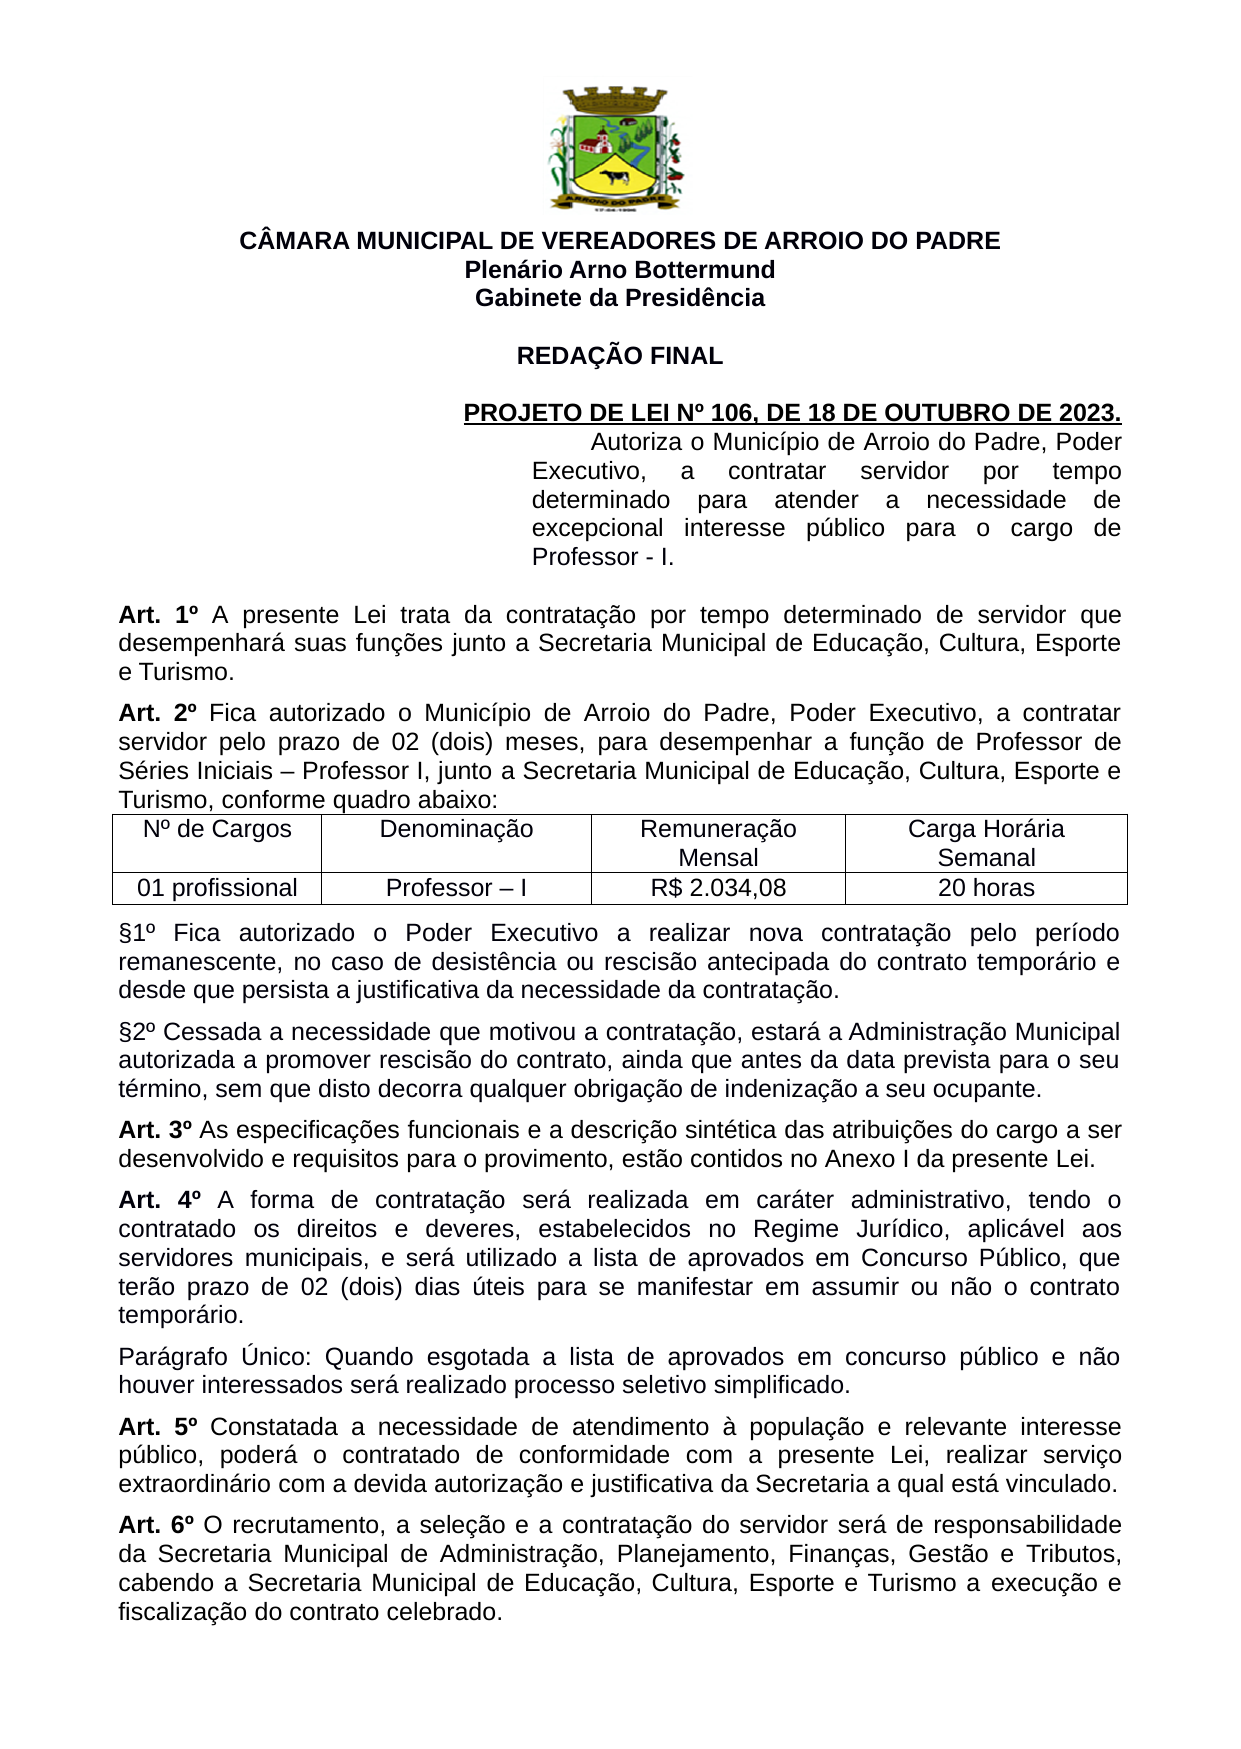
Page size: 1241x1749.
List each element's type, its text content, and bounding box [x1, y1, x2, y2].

text Plenário Arno Bottermund [118, 255, 1122, 283]
text Art. 3º As especificações funcionais e a descrição sintética das atribuições do cargo a ser desenvolvido e requisitos para o provimento, estão contidos no Anexo I da presente Lei. [118, 1115, 1122, 1173]
text Art. 6º O recrutamento, a seleção e a contratação do servidor será de responsabilidade da Secretaria Municipal de Administração, Planejamento, Finanças, Gestão e Tributos, cabendo a Secretaria Municipal de Educação, Cultura, Esporte e Turismo a execução e fiscalização do contrato celebrado. [118, 1510, 1122, 1625]
text Câmara Municipal de Vereadores de Arroio do Padre [118, 226, 1122, 255]
text PROJETO DE LEI Nº 106, DE 18 DE OUTUBRO DE 2023. [118, 398, 1122, 427]
table_header Denominação [322, 815, 591, 872]
table_header Carga Horária Semanal [846, 815, 1127, 872]
table_header Remuneração Mensal [592, 815, 845, 872]
table_cell R$ 2.034,08 [592, 873, 845, 904]
text Art. 4º A forma de contratação será realizada em caráter administrativo, tendo o contratado os direitos e deveres, estabelecidos no Regime Jurídico, aplicável aos servidores municipais, e será utilizado a lista de aprovados em Concurso Público, que terão prazo de 02 (dois) dias úteis para se manifestar em assumir ou não o contrato temporário. [118, 1185, 1122, 1329]
text Parágrafo Único: Quando esgotada a lista de aprovados em concurso público e não houver interessados será realizado processo seletivo simplificado. [118, 1341, 1122, 1399]
table_header Nº de Cargos [113, 815, 321, 872]
text Art. 1º A presente Lei trata da contratação por tempo determinado de servidor que desempenhará suas funções junto a Secretaria Municipal de Educação, Cultura, Esporte e Turismo. [118, 600, 1122, 686]
text Art. 5º Constatada a necessidade de atendimento à população e relevante interesse público, poderá o contratado de conformidade com a presente Lei, realizar serviço extraordinário com a devida autorização e justificativa da Secretaria a qual está vinculado. [118, 1411, 1122, 1498]
text §2º Cessada a necessidade que motivou a contratação, estará a Administração Municipal autorizada a promover rescisão do contrato, ainda que antes da data prevista para o seu término, sem que disto decorra qualquer obrigação de indenização a seu ocupante. [118, 1016, 1122, 1103]
text Gabinete da Presidência [118, 283, 1122, 312]
text Autoriza o Município de Arroio do Padre, Poder Executivo, a contratar servidor por tempo determinado para atender a necessidade de excepcional interesse público para o cargo de Professor - I. [532, 427, 1122, 571]
table_cell Professor – I [322, 873, 591, 904]
text Art. 2º Fica autorizado o Município de Arroio do Padre, Poder Executivo, a contratar servidor pelo prazo de 02 (dois) meses, para desempenhar a função de Professor de Séries Iniciais – Professor I, junto a Secretaria Municipal de Educação, Cultura, Esporte e Turismo, conforme quadro abaixo: [118, 698, 1122, 813]
text REDAÇÃO FINAL [118, 341, 1122, 370]
table_cell 20 horas [846, 873, 1127, 904]
table_cell 01 profissional [113, 873, 321, 904]
picture [541, 75, 693, 215]
text §1º Fica autorizado o Poder Executivo a realizar nova contratação pelo período remanescente, no caso de desistência ou rescisão antecipada do contrato temporário e desde que persista a justificativa da necessidade da contratação. [118, 918, 1122, 1004]
